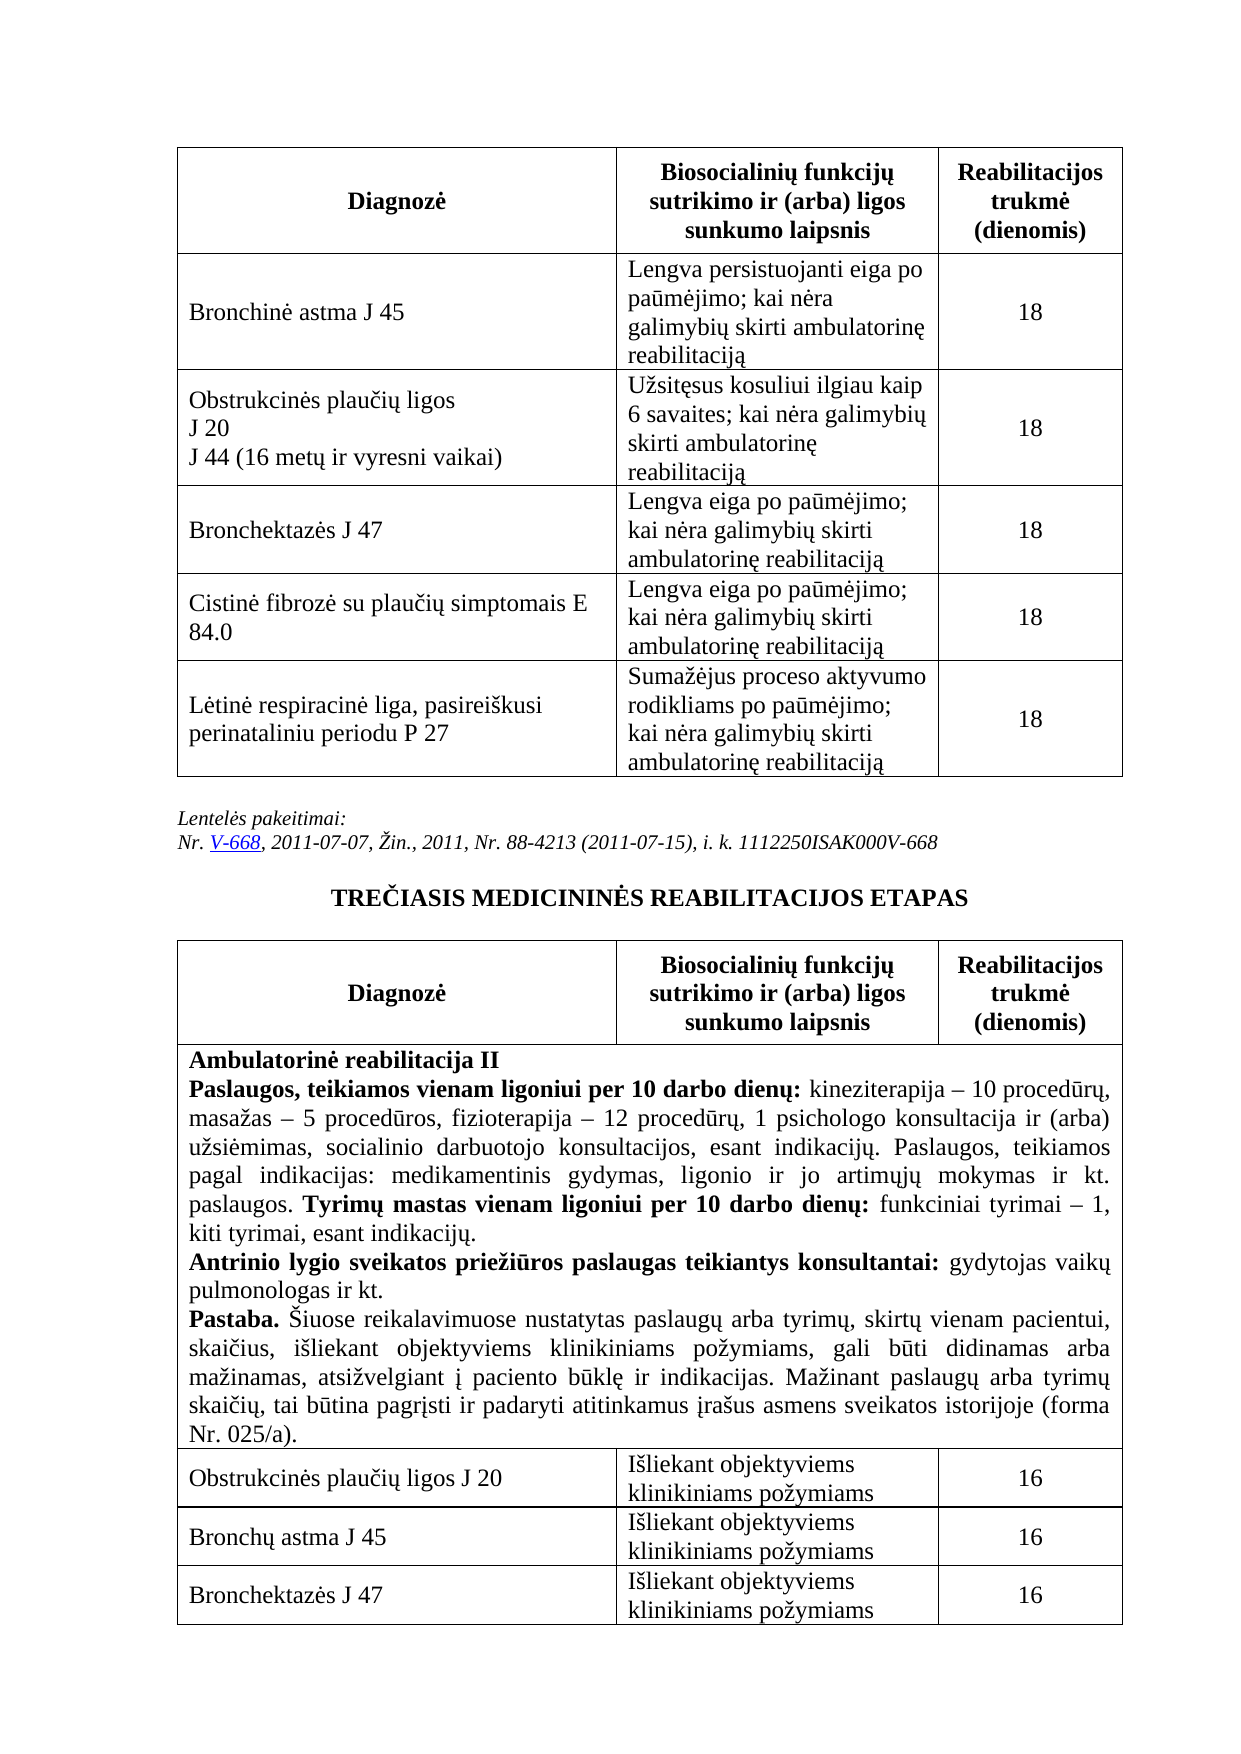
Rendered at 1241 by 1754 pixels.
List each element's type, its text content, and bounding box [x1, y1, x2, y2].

table_cell Išliekant objektyviems klinikiniams požymiams [617, 1566, 938, 1623]
table_cell Išliekant objektyviems klinikiniams požymiams [617, 1508, 938, 1565]
table_cell Cistinė fibrozė su plaučių simptomais E 84.0 [178, 574, 616, 660]
table_cell 16 [939, 1449, 1122, 1506]
table_header Biosocialinių funkcijų sutrikimo ir (arba) ligos sunkumo laipsnis [617, 148, 938, 253]
table_cell Užsitęsus kosuliui ilgiau kaip 6 savaites; kai nėra galimybių skirti ambulatorinę reabilitaciją [617, 370, 938, 485]
table_header Diagnozė [178, 148, 616, 253]
text Lentelės pakeitimai: [177, 806, 1122, 830]
table_cell Lengva persistuojanti eiga po paūmėjimo; kai nėra galimybių skirti ambulatorinę reabilitaciją [617, 254, 938, 369]
table_cell Bronchų astma J 45 [178, 1508, 616, 1565]
table_cell 18 [939, 370, 1122, 485]
table_cell Bronchektazės J 47 [178, 1566, 616, 1623]
table_cell 16 [939, 1566, 1122, 1623]
table_cell 18 [939, 574, 1122, 660]
table_header Reabilitacijos trukmė (dienomis) [939, 941, 1122, 1044]
table_header Diagnozė [178, 941, 616, 1044]
table_cell Išliekant objektyviems klinikiniams požymiams [617, 1449, 938, 1506]
table_header Biosocialinių funkcijų sutrikimo ir (arba) ligos sunkumo laipsnis [617, 941, 938, 1044]
table_cell 18 [939, 661, 1122, 776]
table_cell Bronchinė astma J 45 [178, 254, 616, 369]
table_cell Ambulatorinė reabilitacija II Paslaugos, teikiamos vienam ligoniui per 10 darbo dienų: kineziterapija – 10 procedūrų, masažas – 5 procedūros, fizioterapija – 12 procedūrų, 1 psichologo konsultacija ir (arba) užsiėmimas, socialinio darbuotojo konsultacijos, esant indikacijų. Paslaugos, teikiamos pagal indikacijas: medikamentinis gydymas, ligonio ir jo artimųjų mokymas ir kt. paslaugos. Tyrimų mastas vienam ligoniui per 10 darbo dienų: funkciniai tyrimai – 1, kiti tyrimai, esant indikacijų. Antrinio lygio sveikatos priežiūros paslaugas teikiantys konsultantai: gydytojas vaikų pulmonologas ir kt. Pastaba. Šiuose reikalavimuose nustatytas paslaugų arba tyrimų, skirtų vienam pacientui, skaičius, išliekant objektyviems klinikiniams požymiams, gali būti didinamas arba mažinamas, atsižvelgiant į paciento būklę ir indikacijas. Mažinant paslaugų arba tyrimų skaičių, tai būtina pagrįsti ir padaryti atitinkamus įrašus asmens sveikatos istorijoje (forma Nr. 025/a). [178, 1045, 1122, 1448]
table_cell 16 [939, 1508, 1122, 1565]
table_cell Lengva eiga po paūmėjimo; kai nėra galimybių skirti ambulatorinę reabilitaciją [617, 574, 938, 660]
table_cell 18 [939, 486, 1122, 573]
table_cell Lengva eiga po paūmėjimo; kai nėra galimybių skirti ambulatorinę reabilitaciją [617, 486, 938, 573]
table_cell Lėtinė respiracinė liga, pasireiškusi perinataliniu periodu P 27 [178, 661, 616, 776]
table_cell 18 [939, 254, 1122, 369]
subtitle TREČIASIS MEDICININĖS REABILITACIJOS etapas [177, 883, 1122, 911]
table_cell Obstrukcinės plaučių ligos J 20 J 44 (16 metų ir vyresni vaikai) [178, 370, 616, 485]
text Nr. V-668, 2011-07-07, Žin., 2011, Nr. 88-4213 (2011-07-15), i. k. 1112250ISAK000V-668 [177, 830, 1122, 854]
table_cell Bronchektazės J 47 [178, 486, 616, 573]
table_header Reabilitacijos trukmė (dienomis) [939, 148, 1122, 253]
table_cell Obstrukcinės plaučių ligos J 20 [178, 1449, 616, 1506]
table_cell Sumažėjus proceso aktyvumo rodikliams po paūmėjimo; kai nėra galimybių skirti ambulatorinę reabilitaciją [617, 661, 938, 776]
